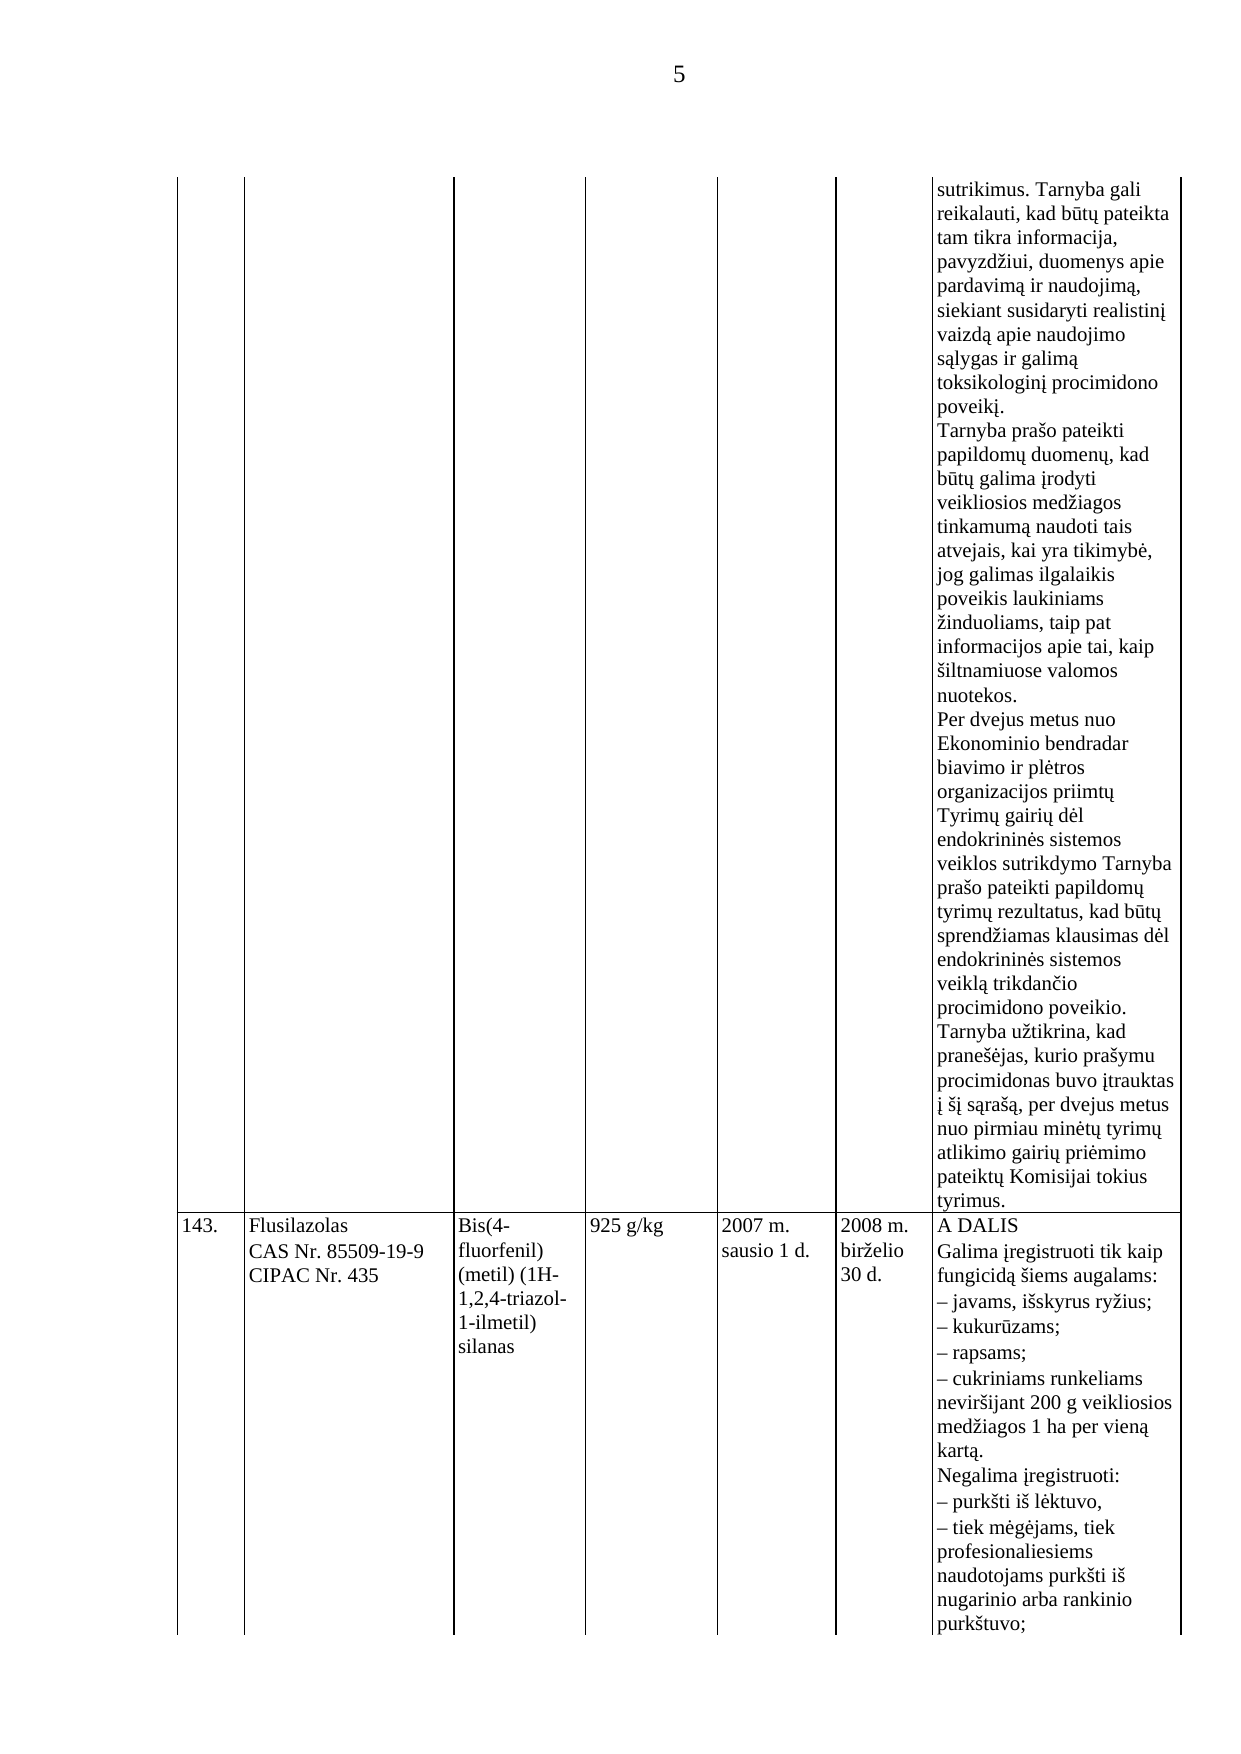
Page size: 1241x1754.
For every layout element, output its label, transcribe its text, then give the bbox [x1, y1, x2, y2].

table_cell – kukurūzams; [933, 1313, 1180, 1338]
table_cell – rapsams; [933, 1339, 1180, 1364]
table_cell [245, 177, 453, 1212]
table_cell [586, 177, 717, 1212]
table_cell [718, 177, 835, 1212]
table_cell 925 g/kg [586, 1213, 717, 1635]
table_cell Negalima įregistruoti: [933, 1462, 1180, 1487]
table_cell Bis(4-fluorfenil) (metil) (1H-1,2,4-triazol-1-ilmetil) silanas [455, 1213, 585, 1635]
table_cell [455, 177, 585, 1212]
table_cell 2007 m. sausio 1 d. [718, 1213, 835, 1635]
table_cell – purkšti iš lėktuvo, [933, 1488, 1180, 1513]
table_cell [178, 177, 244, 1212]
table_cell – cukriniams runkeliams neviršijant 200 g veikliosios medžiagos 1 ha per vieną kartą. [933, 1364, 1180, 1462]
table_cell CAS Nr. 85509-19-9 CIPAC Nr. 435 [245, 1238, 453, 1635]
table_cell Galima įregistruoti tik kaip fungicidą šiems augalams: [933, 1238, 1180, 1287]
table_cell 2008 m. birželio 30 d. [837, 1213, 932, 1635]
table_cell [837, 177, 932, 1212]
table_cell – tiek mėgėjams, tiek profesionaliesiems naudotojams purkšti iš nugarinio arba rankinio purkštuvo; [933, 1513, 1180, 1635]
table_cell 143. [178, 1213, 244, 1635]
table_cell – javams, išskyrus ryžius; [933, 1287, 1180, 1313]
